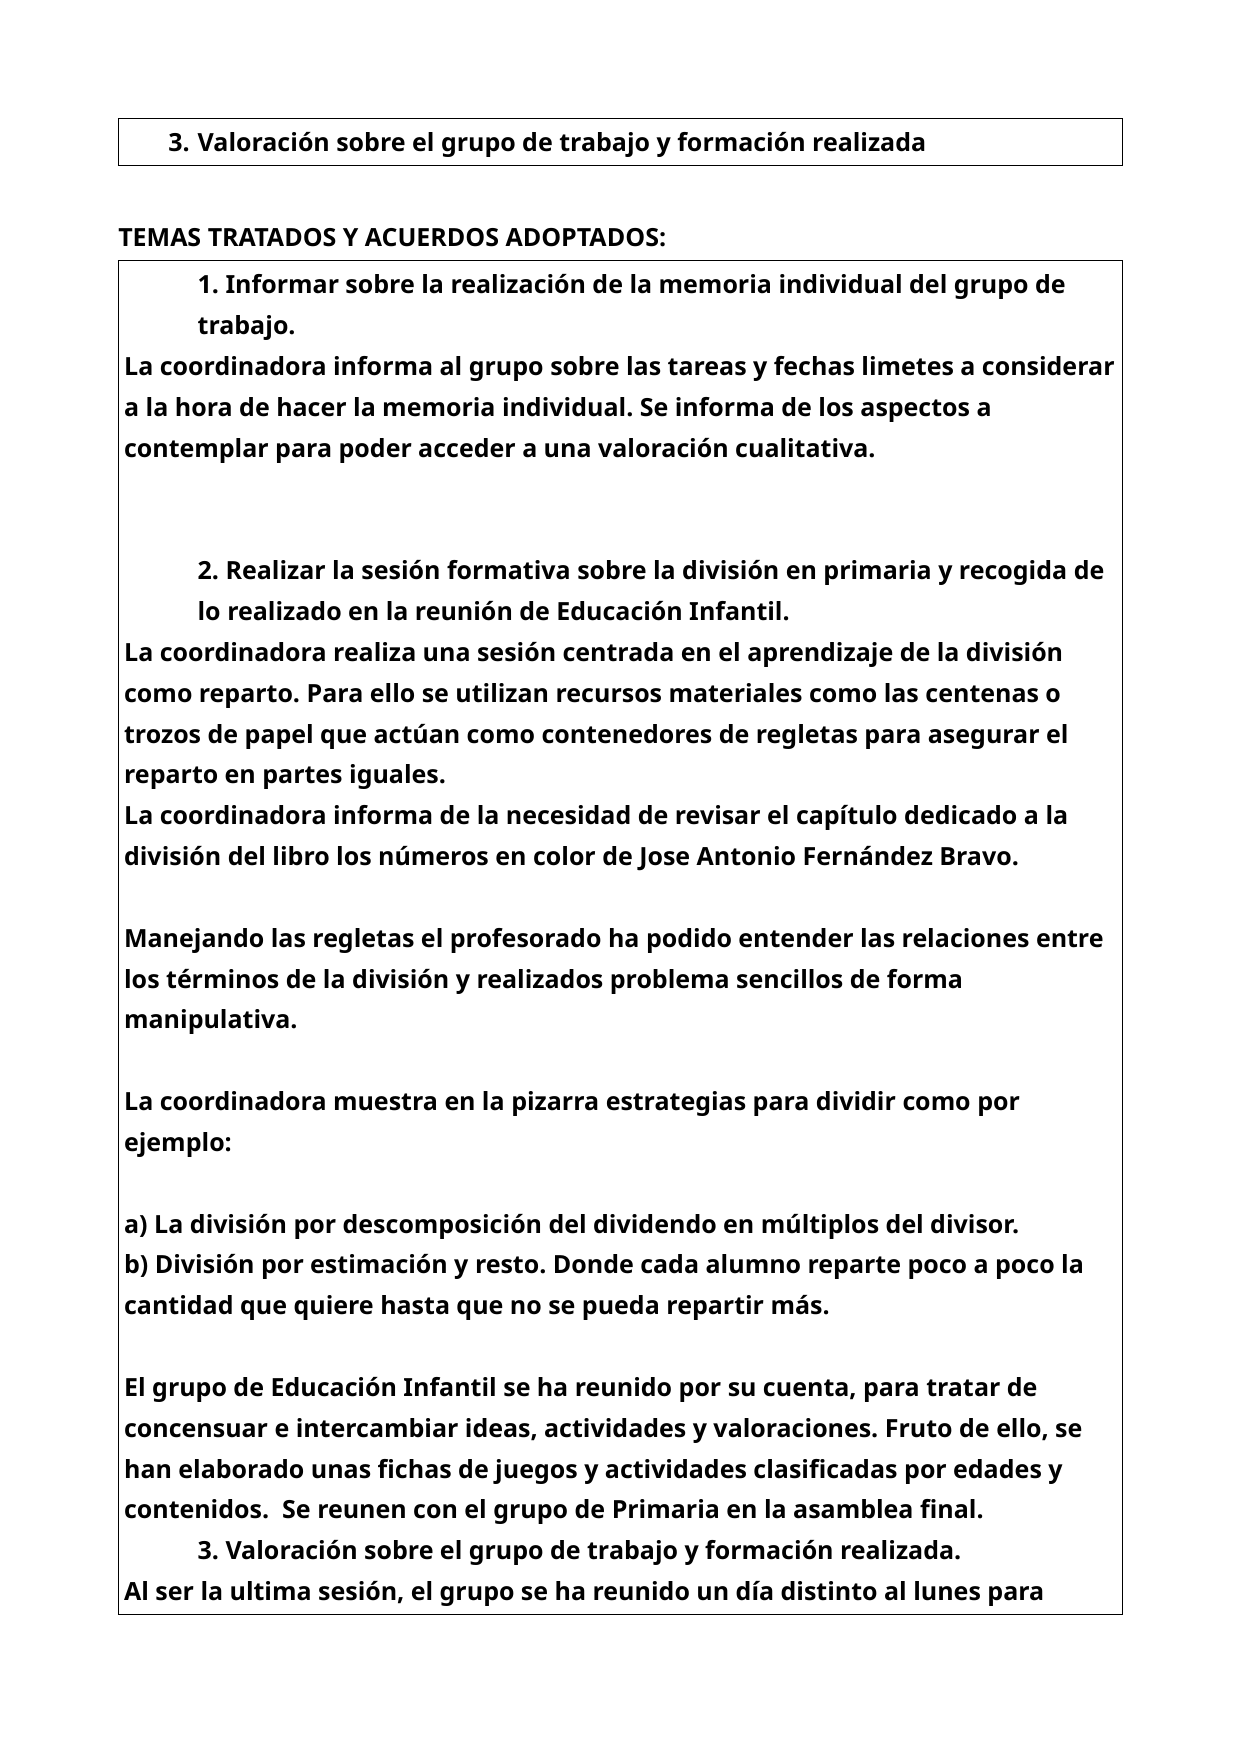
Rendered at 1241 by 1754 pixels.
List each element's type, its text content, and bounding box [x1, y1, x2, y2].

table_header Informar sobre la realización de la memoria individual del grupo de trabajo. Realizar la 7ª sesión formativa sobre la división en primaria y, de forma separada, reunión de loas componentes de educación infantil. Valoración sobre el grupo de trabajo y formación realizada [119, 119, 1122, 165]
text TEMAS TRATADOS Y ACUERDOS ADOPTADOS: [118, 219, 1122, 253]
table_header 1. Informar sobre la realización de la memoria individual del grupo de trabajo. La coordinadora informa al grupo sobre las tareas y fechas limetes a considerar a la hora de hacer la memoria individual. Se informa de los aspectos a contemplar para poder acceder a una valoración cualitativa. 2. Realizar la sesión formativa sobre la división en primaria y recogida de lo realizado en la reunión de Educación Infantil. La coordinadora realiza una sesión centrada en el aprendizaje de la división como reparto. Para ello se utilizan recursos materiales como las centenas o trozos de papel que actúan como contenedores de regletas para asegurar el reparto en partes iguales. La coordinadora informa de la necesidad de revisar el capítulo dedicado a la división del libro los números en color de Jose Antonio Fernández Bravo. Manejando las regletas el profesorado ha podido entender las relaciones entre los términos de la división y realizados problema sencillos de forma manipulativa. La coordinadora muestra en la pizarra estrategias para dividir como por ejemplo: a) La división por descomposición del dividendo en múltiplos del divisor. b) División por estimación y resto. Donde cada alumno reparte poco a poco la cantidad que quiere hasta que no se pueda repartir más. El grupo de Educación Infantil se ha reunido por su cuenta, para tratar de concensuar e intercambiar ideas, actividades y valoraciones. Fruto de ello, se han elaborado unas fichas de juegos y actividades clasificadas por edades y contenidos. Se reunen con el grupo de Primaria en la asamblea final. 3. Valoración sobre el grupo de trabajo y formación realizada. Al ser la ultima sesión, el grupo se ha reunido un día distinto al lunes para [119, 261, 1122, 1613]
